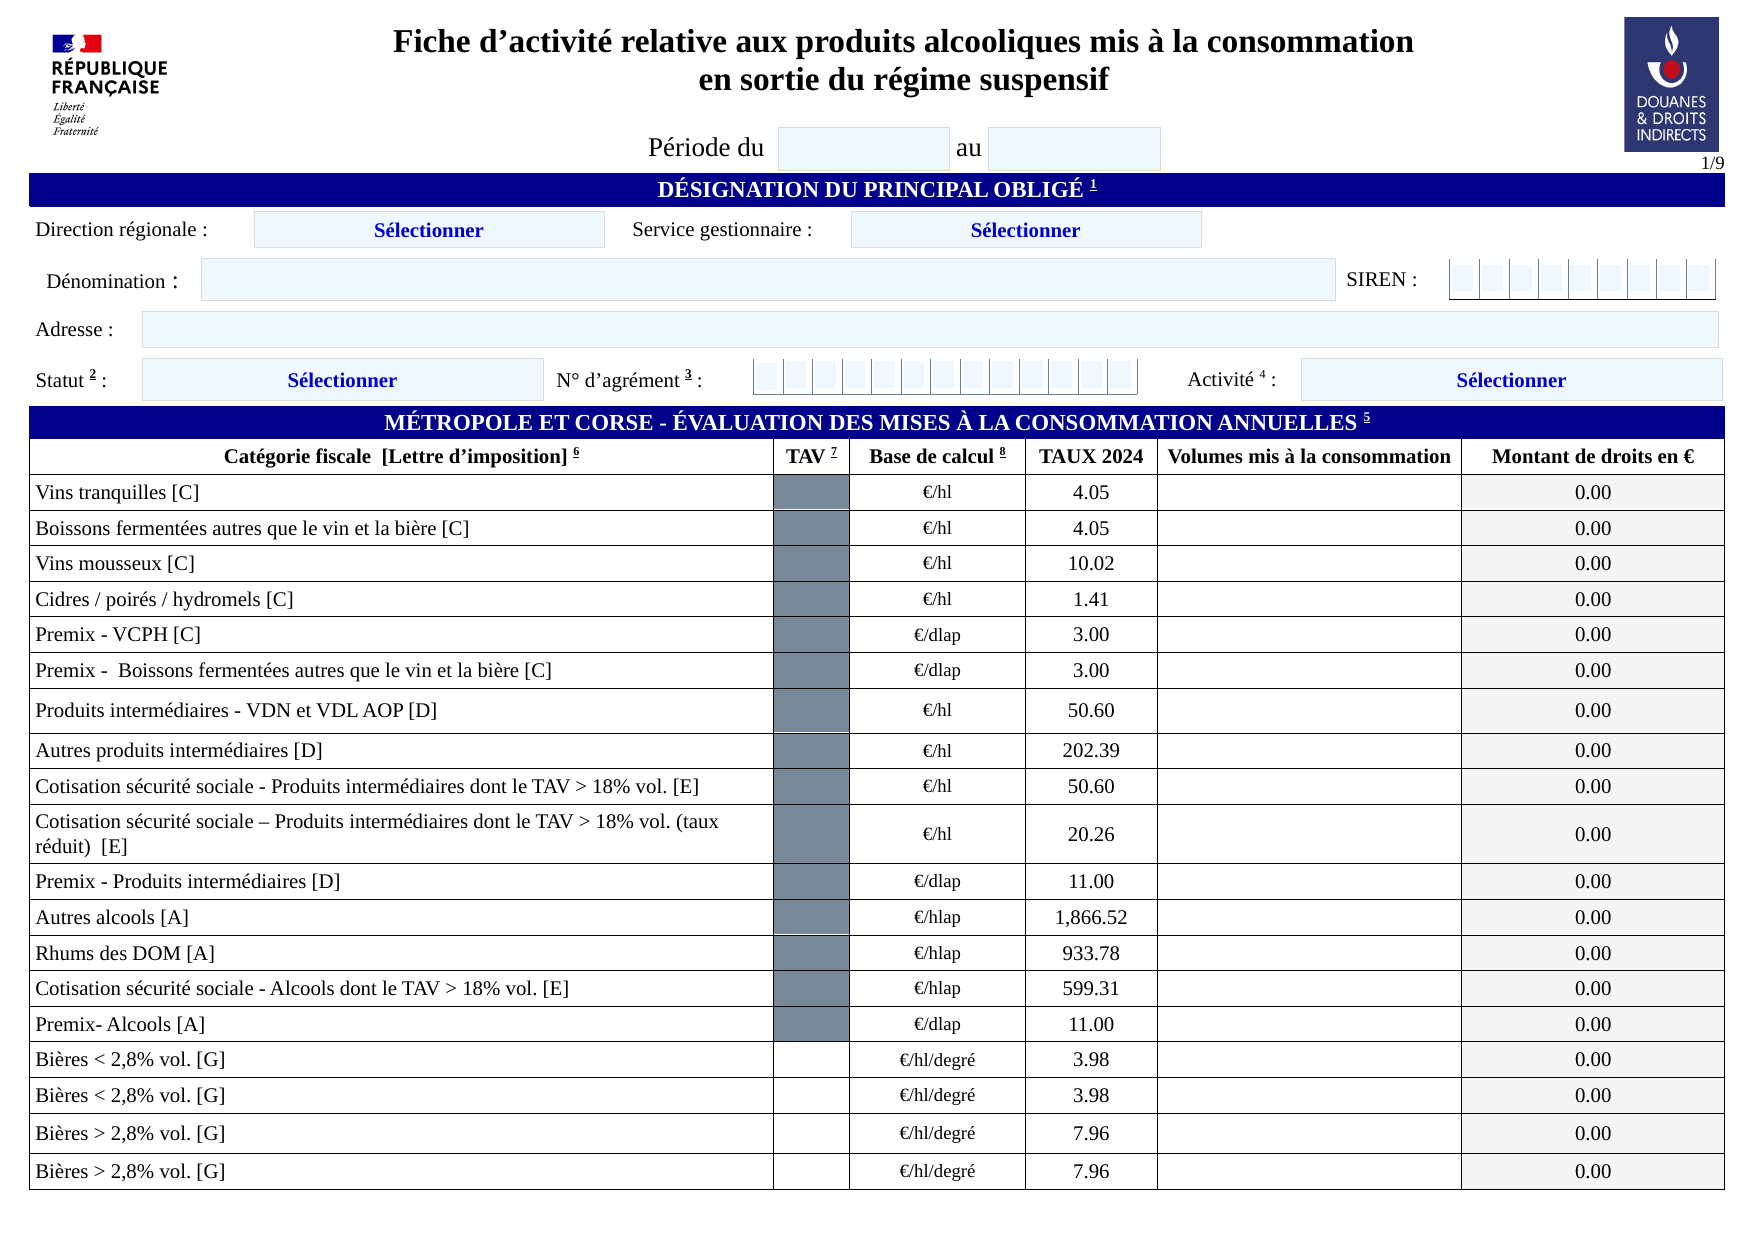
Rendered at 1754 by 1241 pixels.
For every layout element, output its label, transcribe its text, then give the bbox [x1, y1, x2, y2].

table_header [1049, 359, 1078, 394]
table_header Adresse : [30, 306, 136, 353]
table_cell 3,00 [1026, 617, 1157, 652]
table_cell 1,41 [1026, 582, 1157, 616]
table_cell 4,05 [1026, 511, 1157, 545]
table_header N° d’agrément 3 : [549, 353, 709, 406]
table_cell 0,00 [1462, 582, 1724, 616]
table_cell Cotisation sécurité sociale - Alcools dont le TAV > 18% vol. [E] [30, 971, 773, 1006]
table_header [961, 359, 989, 394]
table_header Direction régionale : [30, 207, 248, 253]
table_cell [1158, 805, 1461, 863]
table_cell [774, 1078, 849, 1113]
table_cell 0,00 [1462, 1042, 1724, 1077]
table_header [30, 18, 189, 173]
table_cell [774, 582, 849, 616]
table_cell [774, 1007, 849, 1041]
table_cell Bières < 2,8% vol. [G] [30, 1042, 773, 1077]
table_header [902, 359, 930, 394]
table_header SIREN : [1340, 253, 1440, 306]
table_cell [1158, 511, 1461, 545]
table_header [754, 359, 783, 394]
table_cell 0,00 [1462, 900, 1724, 934]
table_cell [774, 936, 849, 970]
table_header Activité 4 : [1181, 353, 1295, 406]
table_cell 50,60 [1026, 689, 1157, 732]
picture [35, 17, 184, 152]
table_header Catégorie fiscale [Lettre d’imposition] 6 [30, 439, 773, 474]
table_cell [1158, 971, 1461, 1006]
table_cell 0,00 [1462, 475, 1724, 509]
table_cell Produits intermédiaires - VDN et VDL AOP [D] [30, 689, 773, 732]
table_cell [1158, 1042, 1461, 1077]
table_header [931, 359, 960, 394]
table_cell [774, 1114, 849, 1153]
table_cell [1158, 864, 1461, 899]
table_header [872, 359, 901, 394]
table_header [1480, 259, 1509, 299]
table_cell Autres produits intermédiaires [D] [30, 734, 773, 768]
table_cell [774, 546, 849, 581]
table_header TAV 7 [774, 439, 849, 474]
table_cell [774, 1042, 849, 1077]
table_cell 0,00 [1462, 546, 1724, 581]
table_cell €/hlap [850, 936, 1025, 970]
table_cell [1158, 1007, 1461, 1041]
table_cell 7,96 [1026, 1154, 1157, 1189]
table_header [843, 359, 871, 394]
table_cell Premix- Alcools [A] [30, 1007, 773, 1041]
table_header Service gestionnaire : [626, 207, 845, 253]
table_header [1510, 259, 1538, 299]
table_cell Premix - VCPH [C] [30, 617, 773, 652]
table_header Volumes mis à la consommation [1158, 439, 1461, 474]
table_cell €/hl [850, 769, 1025, 804]
table_header [1628, 259, 1656, 299]
table_cell €/dlap [850, 653, 1025, 688]
table_header [1687, 259, 1715, 299]
table_cell €/hlap [850, 971, 1025, 1006]
table_cell [1158, 1154, 1461, 1189]
table_cell [774, 475, 849, 509]
text DÉSIGNATION DU PRINCIPAL OBLIGÉ 1 [31, 174, 1724, 206]
table_cell €/dlap [850, 864, 1025, 899]
table_header Fiche d’activité relative aux produits alcooliques mis à la consommation en sortie du régime suspensif Période du au [189, 18, 1618, 173]
table_cell Cotisation sécurité sociale - Produits intermédiaires dont le TAV > 18% vol. [E] [30, 769, 773, 804]
table_header [845, 207, 1724, 253]
table_header [136, 353, 549, 406]
table_cell [1158, 936, 1461, 970]
table_cell 11,00 [1026, 1007, 1157, 1041]
table_cell €/hl [850, 475, 1025, 509]
table_cell [774, 971, 849, 1006]
table_cell Vins tranquilles [C] [30, 475, 773, 509]
table_cell 0,00 [1462, 864, 1724, 899]
table_cell 0,00 [1462, 653, 1724, 688]
table_cell €/hl [850, 805, 1025, 863]
table_header Dénomination : [30, 253, 195, 306]
table_cell 0,00 [1462, 734, 1724, 768]
table_cell [774, 511, 849, 545]
table_cell 3,00 [1026, 653, 1157, 688]
table_cell €/hlap [850, 900, 1025, 934]
table_cell 1 866,52 [1026, 900, 1157, 934]
table_cell 50,60 [1026, 769, 1157, 804]
table_cell 7,96 [1026, 1114, 1157, 1153]
table_cell 0,00 [1462, 805, 1724, 863]
table_cell [774, 900, 849, 934]
table_cell €/hl [850, 734, 1025, 768]
table_cell [1158, 734, 1461, 768]
table_cell [774, 689, 849, 732]
table_cell Premix - Boissons fermentées autres que le vin et la bière [C] [30, 653, 773, 688]
table_header [1440, 253, 1724, 306]
table_header [1079, 359, 1107, 394]
table_header [1108, 359, 1137, 394]
table_cell 20,26 [1026, 805, 1157, 863]
table_cell [1158, 769, 1461, 804]
table_cell 0,00 [1462, 1154, 1724, 1189]
table_header [1539, 259, 1568, 299]
table_cell 0,00 [1462, 936, 1724, 970]
table_cell Cotisation sécurité sociale – Produits intermédiaires dont le TAV > 18% vol. (taux réduit) [E] [30, 805, 773, 863]
table_cell [1158, 582, 1461, 616]
table_header Statut 2 : [30, 353, 136, 406]
table_cell 0,00 [1462, 617, 1724, 652]
table_header [1657, 259, 1686, 299]
table_header [1450, 259, 1479, 299]
table_cell €/hl [850, 689, 1025, 732]
table_cell €/hl/degré [850, 1078, 1025, 1113]
table_cell €/hl/degré [850, 1042, 1025, 1077]
table_header [1569, 259, 1597, 299]
table_cell [1158, 900, 1461, 934]
table_cell Bières > 2,8% vol. [G] [30, 1154, 773, 1189]
table_cell €/hl [850, 546, 1025, 581]
table_cell €/dlap [850, 617, 1025, 652]
table_header [1598, 259, 1627, 299]
table_header 1/8 [1619, 18, 1724, 173]
table_cell 0,00 [1462, 971, 1724, 1006]
table_cell €/hl/degré [850, 1114, 1025, 1153]
table_cell 0,00 [1462, 511, 1724, 545]
table_cell 202,39 [1026, 734, 1157, 768]
table_cell 0,00 [1462, 1007, 1724, 1041]
table_cell 0,00 [1462, 689, 1724, 732]
table_cell 0,00 [1462, 769, 1724, 804]
table_cell [774, 734, 849, 768]
table_cell [1158, 1078, 1461, 1113]
table_cell Autres alcools [A] [30, 900, 773, 934]
table_cell 3,98 [1026, 1078, 1157, 1113]
picture [1624, 17, 1719, 152]
table_cell Vins mousseux [C] [30, 546, 773, 581]
table_cell [1158, 689, 1461, 732]
table_cell Cidres / poirés / hydromels [C] [30, 582, 773, 616]
table_cell 4,05 [1026, 475, 1157, 509]
table_cell [1158, 1114, 1461, 1153]
table_cell Boissons fermentées autres que le vin et la bière [C] [30, 511, 773, 545]
table_header [784, 359, 812, 394]
table_header [1295, 353, 1724, 406]
table_cell [774, 617, 849, 652]
table_header [195, 253, 1340, 306]
table_cell [774, 1154, 849, 1189]
table_header [1020, 359, 1048, 394]
table_cell [774, 864, 849, 899]
table_cell €/hl [850, 511, 1025, 545]
table_header [990, 359, 1019, 394]
table_header TAUX 2024 [1026, 439, 1157, 474]
table_header Base de calcul 8 [850, 439, 1025, 474]
table_cell [1158, 475, 1461, 509]
table_cell [774, 769, 849, 804]
table_cell 0,00 [1462, 1078, 1724, 1113]
table_cell 3,98 [1026, 1042, 1157, 1077]
table_cell 599,31 [1026, 971, 1157, 1006]
table_header [709, 353, 1181, 406]
table_cell Rhums des DOM [A] [30, 936, 773, 970]
table_header [136, 306, 1724, 353]
table_header [248, 207, 626, 253]
table_cell [1158, 617, 1461, 652]
table_cell 10,02 [1026, 546, 1157, 581]
table_cell [1158, 653, 1461, 688]
table_cell [774, 805, 849, 863]
table_cell [1158, 546, 1461, 581]
table_header Montant de droits en € [1462, 439, 1724, 474]
table_cell €/hl [850, 582, 1025, 616]
table_cell 11,00 [1026, 864, 1157, 899]
table_cell 0,00 [1462, 1114, 1724, 1153]
table_cell [774, 653, 849, 688]
table_cell Premix - Produits intermédiaires [D] [30, 864, 773, 899]
table_cell €/hl/degré [850, 1154, 1025, 1189]
text MÉTROPOLE ET CORSE - ÉVALUATION DES MISES À LA CONSOMMATION ANNUELLES 5 [31, 407, 1724, 438]
table_cell Bières < 2,8% vol. [G] [30, 1078, 773, 1113]
table_cell €/dlap [850, 1007, 1025, 1041]
table_cell 933,78 [1026, 936, 1157, 970]
table_header [813, 359, 842, 394]
table_cell Bières > 2,8% vol. [G] [30, 1114, 773, 1153]
